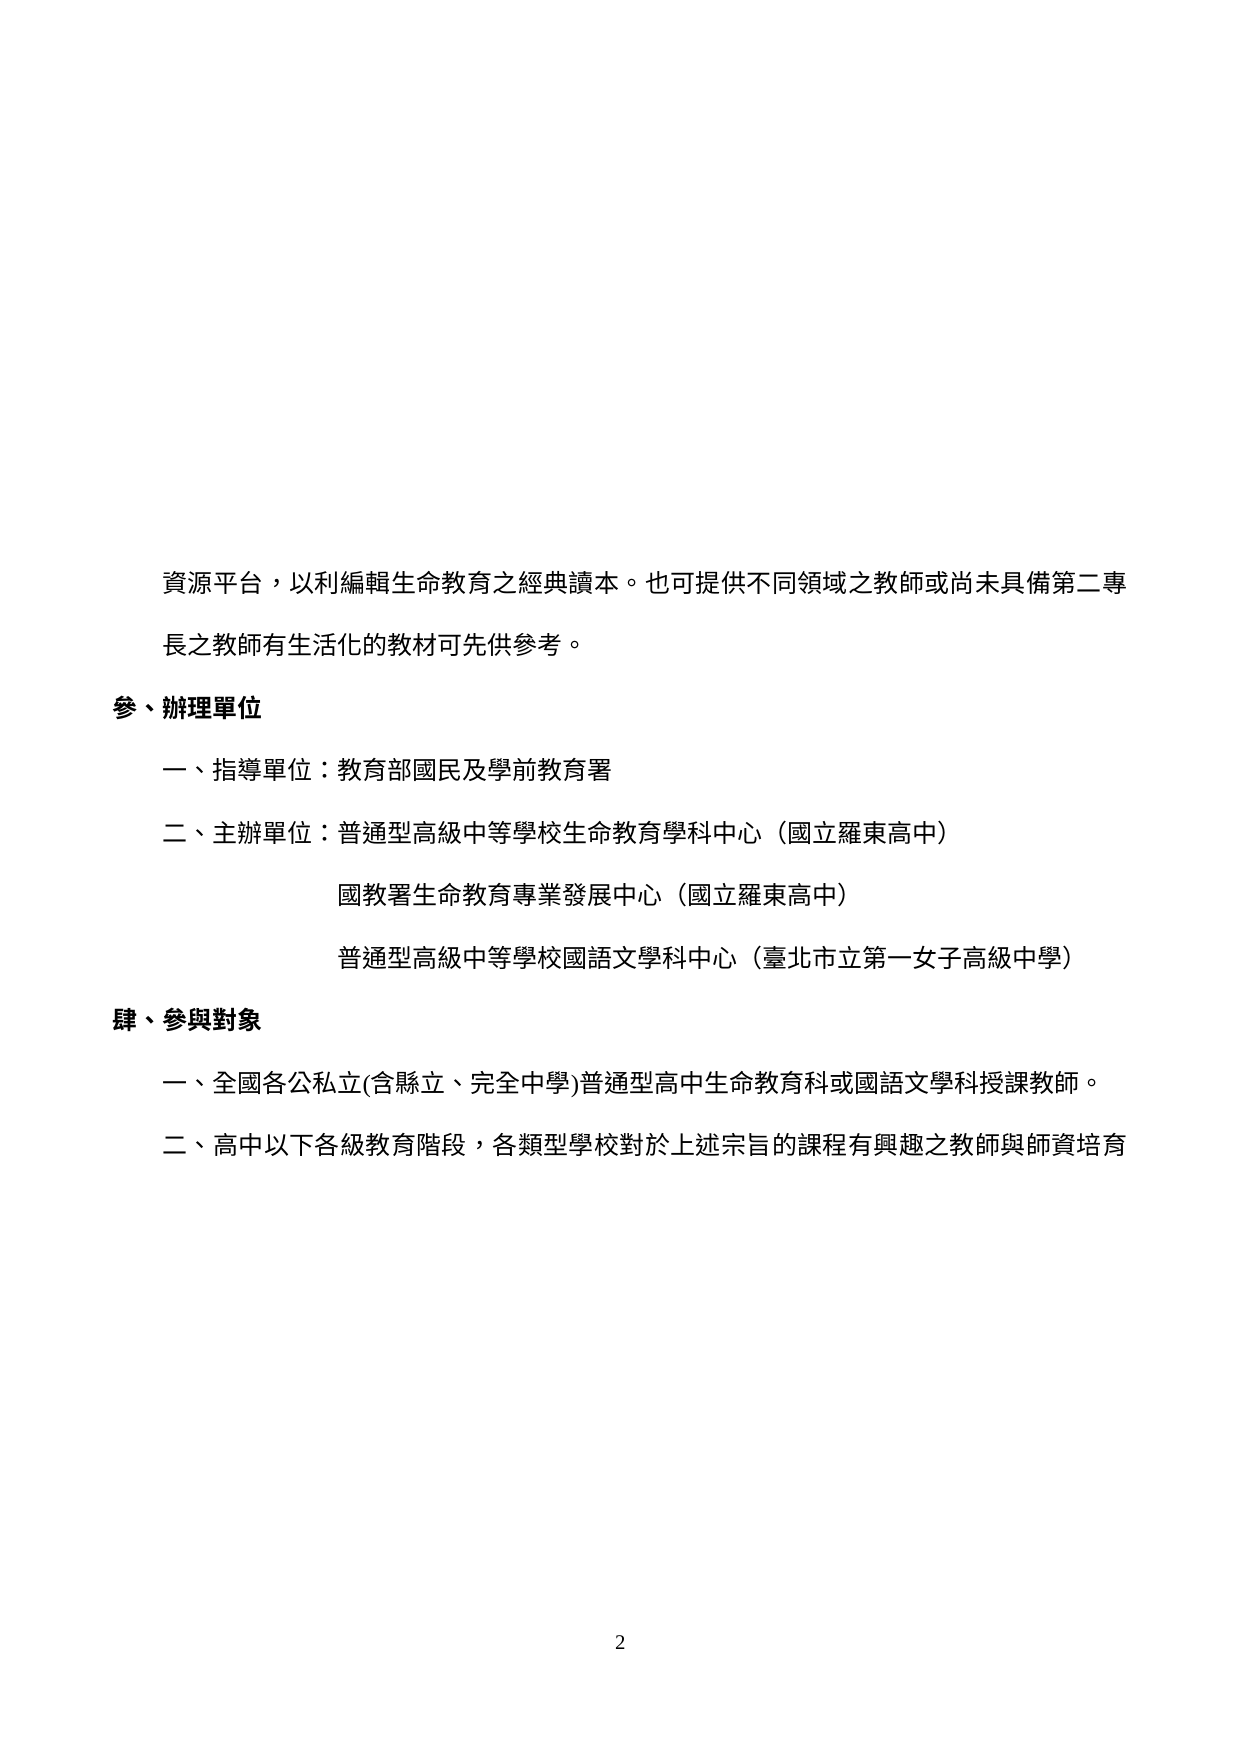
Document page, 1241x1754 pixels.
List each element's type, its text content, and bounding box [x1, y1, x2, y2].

text 國教署生命教育專業發展中心（國立羅東高中） [112, 852, 1128, 914]
text 參、辦理單位 [112, 664, 1128, 727]
text 資源平台，以利編輯生命教育之經典讀本。也可提供不同領域之教師或尚未具備第二專長之教師有生活化的教材可先供參考。 [162, 539, 1128, 664]
text 一、指導單位：教育部國民及學前教育署 [112, 727, 1128, 789]
text 二、主辦單位：普通型高級中等學校生命教育學科中心（國立羅東高中） [112, 789, 1128, 852]
text 一、全國各公私立(含縣立、完全中學)普通型高中生命教育科或國語文學科授課教師。 [162, 1039, 1128, 1102]
text 二、高中以下各級教育階段，各類型學校對於上述宗旨的課程有興趣之教師與師資培育 [162, 1102, 1128, 1164]
text 普通型高級中等學校國語文學科中心（臺北市立第一女子高級中學） [112, 914, 1128, 977]
text 肆、參與對象 [112, 977, 1128, 1039]
